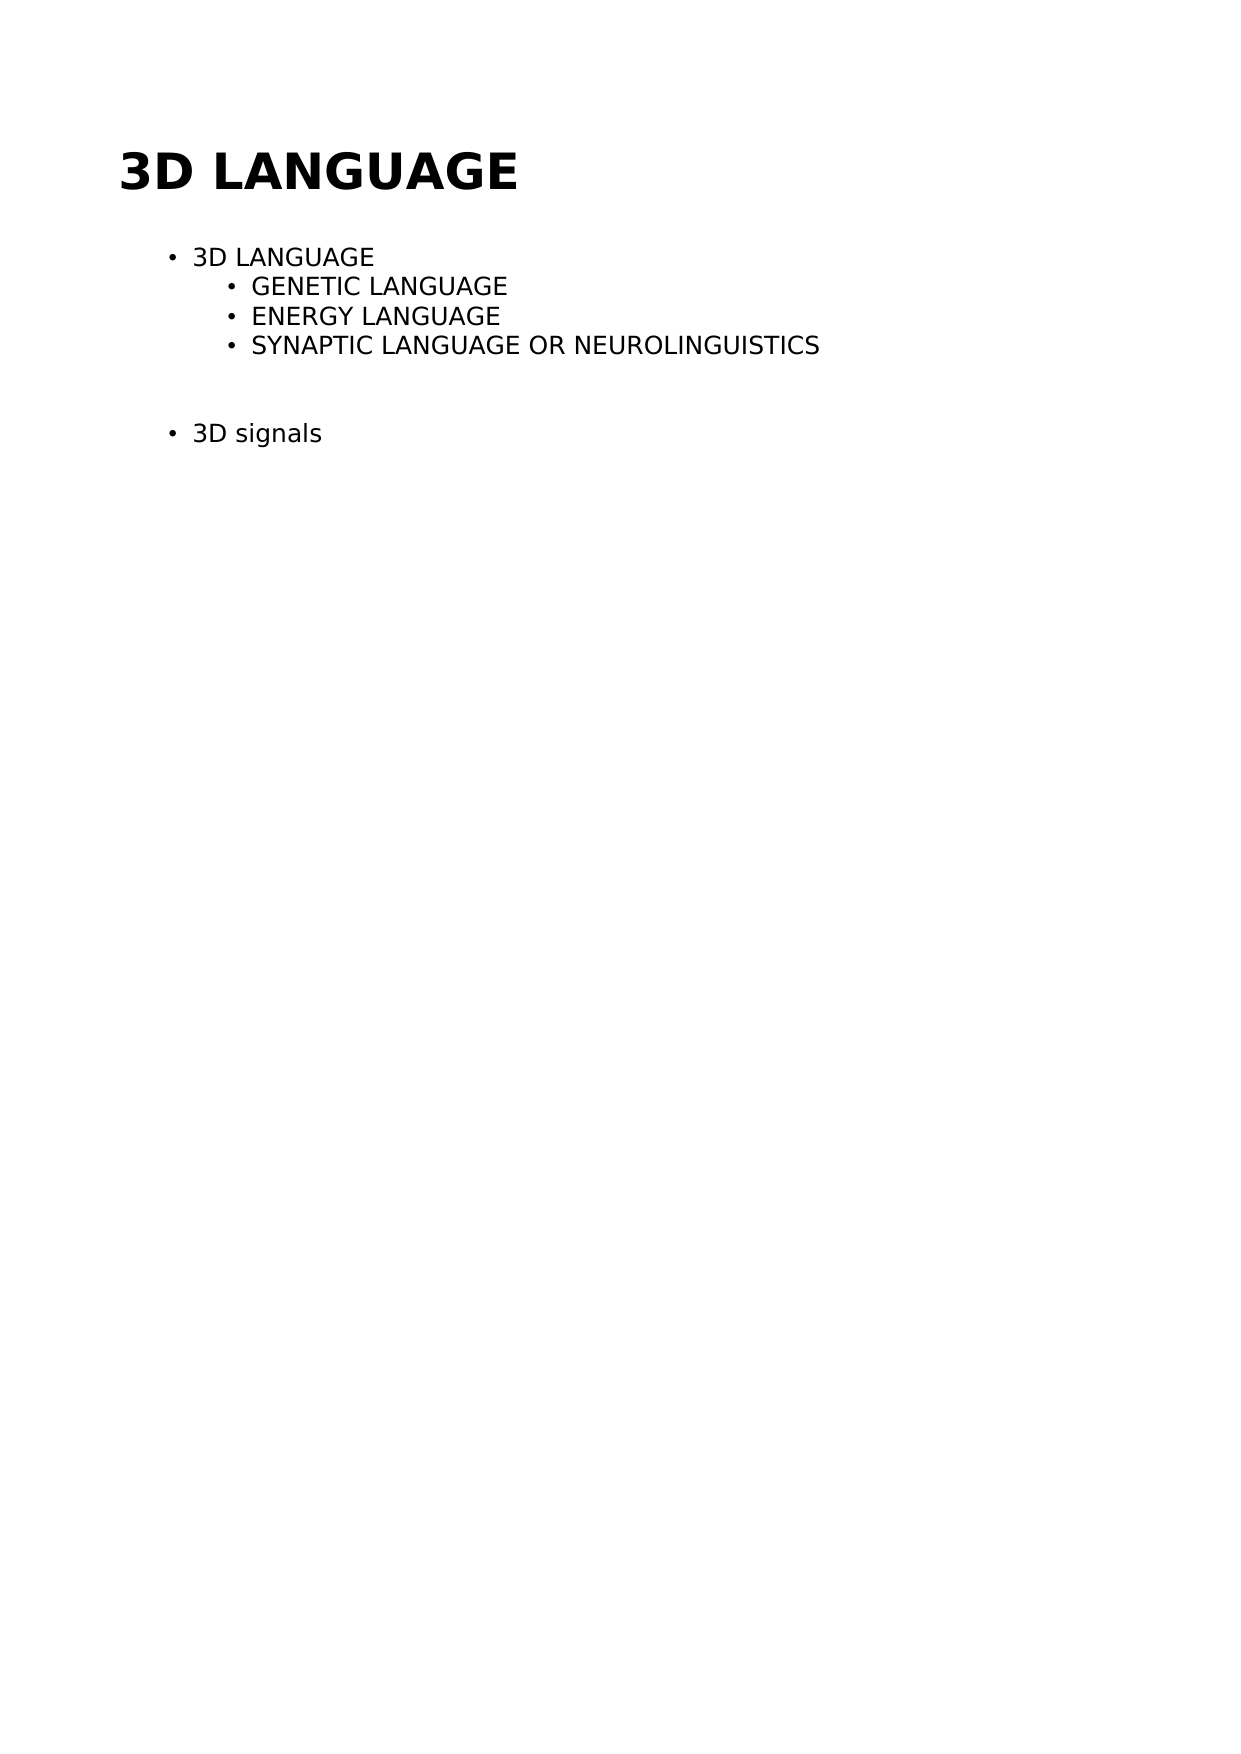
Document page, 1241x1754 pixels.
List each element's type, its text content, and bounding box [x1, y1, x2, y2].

subtitle 3D LANGUAGE [118, 143, 1122, 201]
list ENERGY LANGUAGE [236, 302, 1122, 331]
list SYNAPTIC LANGUAGE OR NEUROLINGUISTICS [236, 331, 1122, 360]
list 3D signals [177, 419, 1122, 448]
list GENETIC LANGUAGE [236, 272, 1122, 302]
list 3D LANGUAGE [177, 243, 1122, 272]
